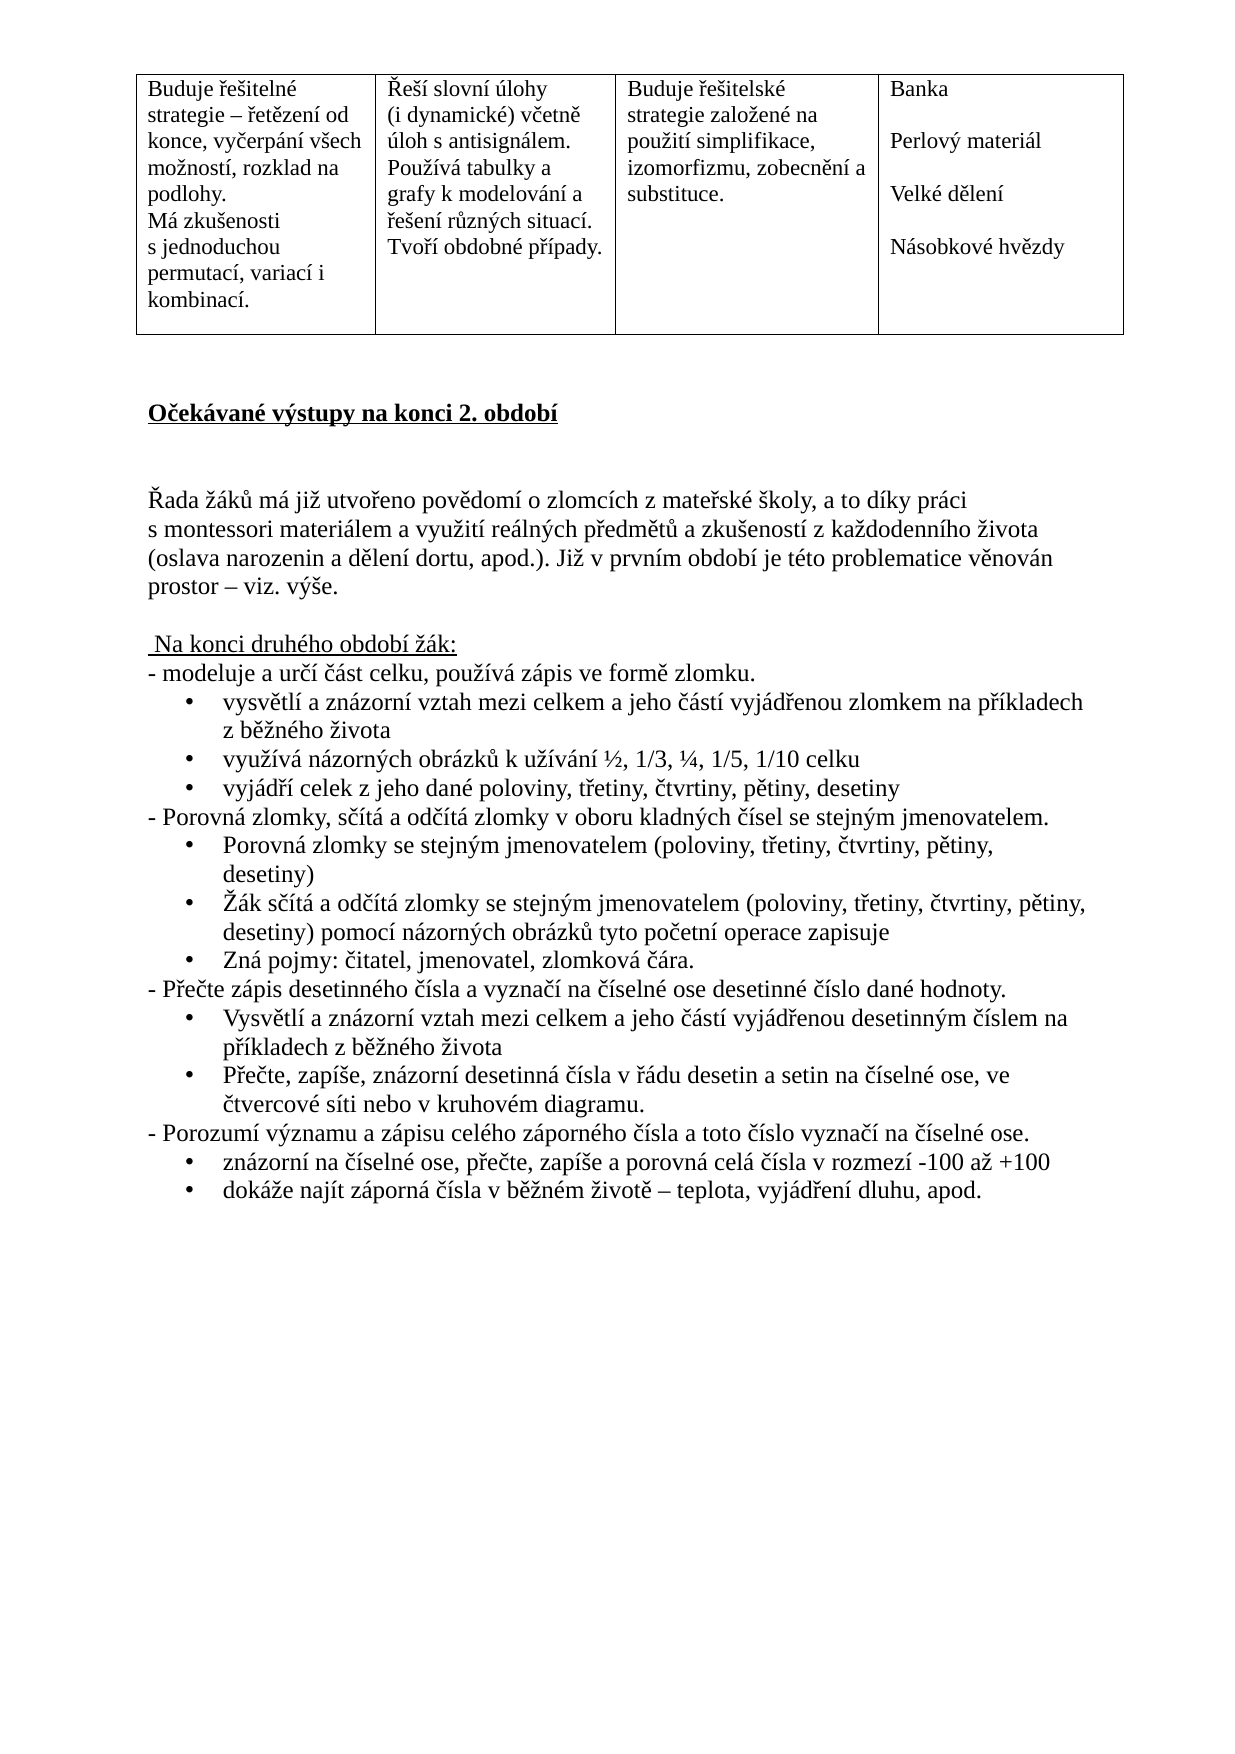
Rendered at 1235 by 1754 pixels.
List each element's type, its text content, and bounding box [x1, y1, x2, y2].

list Vysvětlí a znázorní vztah mezi celkem a jeho částí vyjádřenou desetinným číslem na příkladech z běžného života [185, 1003, 1087, 1061]
list využívá názorných obrázků k užívání ½, 1/3, ¼, 1/5, 1/10 celku [185, 744, 1087, 773]
text - Porozumí významu a zápisu celého záporného čísla a toto číslo vyznačí na číselné ose. [148, 1118, 1087, 1147]
list Přečte, zapíše, znázorní desetinná čísla v řádu desetin a setin na číselné ose, ve čtvercové síti nebo v kruhovém diagramu. [185, 1061, 1087, 1118]
list dokáže najít záporná čísla v běžném životě – teplota, vyjádření dluhu, apod. [185, 1176, 1087, 1204]
list vysvětlí a znázorní vztah mezi celkem a jeho částí vyjádřenou zlomkem na příkladech z běžného života [185, 687, 1087, 744]
text - Přečte zápis desetinného čísla a vyznačí na číselné ose desetinné číslo dané hodnoty. [148, 974, 1087, 1003]
table_cell Buduje řešitelné strategie – řetězení od konce, vyčerpání všech možností, rozklad na podlohy. Má zkušenosti s jednoduchou permutací, variací i kombinací. [137, 75, 375, 334]
list znázorní na číselné ose, přečte, zapíše a porovná celá čísla v rozmezí -100 až +100 [185, 1147, 1087, 1176]
text - Porovná zlomky, sčítá a odčítá zlomky v oboru kladných čísel se stejným jmenovatelem. [148, 802, 1087, 831]
list Zná pojmy: čitatel, jmenovatel, zlomková čára. [185, 946, 1087, 974]
text Řada žáků má již utvořeno povědomí o zlomcích z mateřské školy, a to díky práci s montessori materiálem a využití reálných předmětů a zkušeností z každodenního života (oslava narozenin a dělení dortu, apod.). Již v prvním období je této problematice věnován prostor – viz. výše. [148, 485, 1087, 600]
list Porovná zlomky se stejným jmenovatelem (poloviny, třetiny, čtvrtiny, pětiny, desetiny) [185, 831, 1087, 888]
text Očekávané výstupy na konci 2. období [148, 398, 1087, 427]
table_cell Buduje řešitelské strategie založené na použití simplifikace, izomorfizmu, zobecnění a substituce. [616, 75, 878, 334]
text - modeluje a určí část celku, používá zápis ve formě zlomku. [148, 658, 1087, 687]
list Žák sčítá a odčítá zlomky se stejným jmenovatelem (poloviny, třetiny, čtvrtiny, pětiny, desetiny) pomocí názorných obrázků tyto početní operace zapisuje [185, 888, 1087, 946]
table_cell Řeší slovní úlohy (i dynamické) včetně úloh s antisignálem. Používá tabulky a grafy k modelování a řešení různých situací. Tvoří obdobné případy. [376, 75, 615, 334]
text Na konci druhého období žák: [148, 629, 1087, 658]
list vyjádří celek z jeho dané poloviny, třetiny, čtvrtiny, pětiny, desetiny [185, 773, 1087, 802]
table_cell Banka Perlový materiál Velké dělení Násobkové hvězdy [879, 75, 1123, 334]
